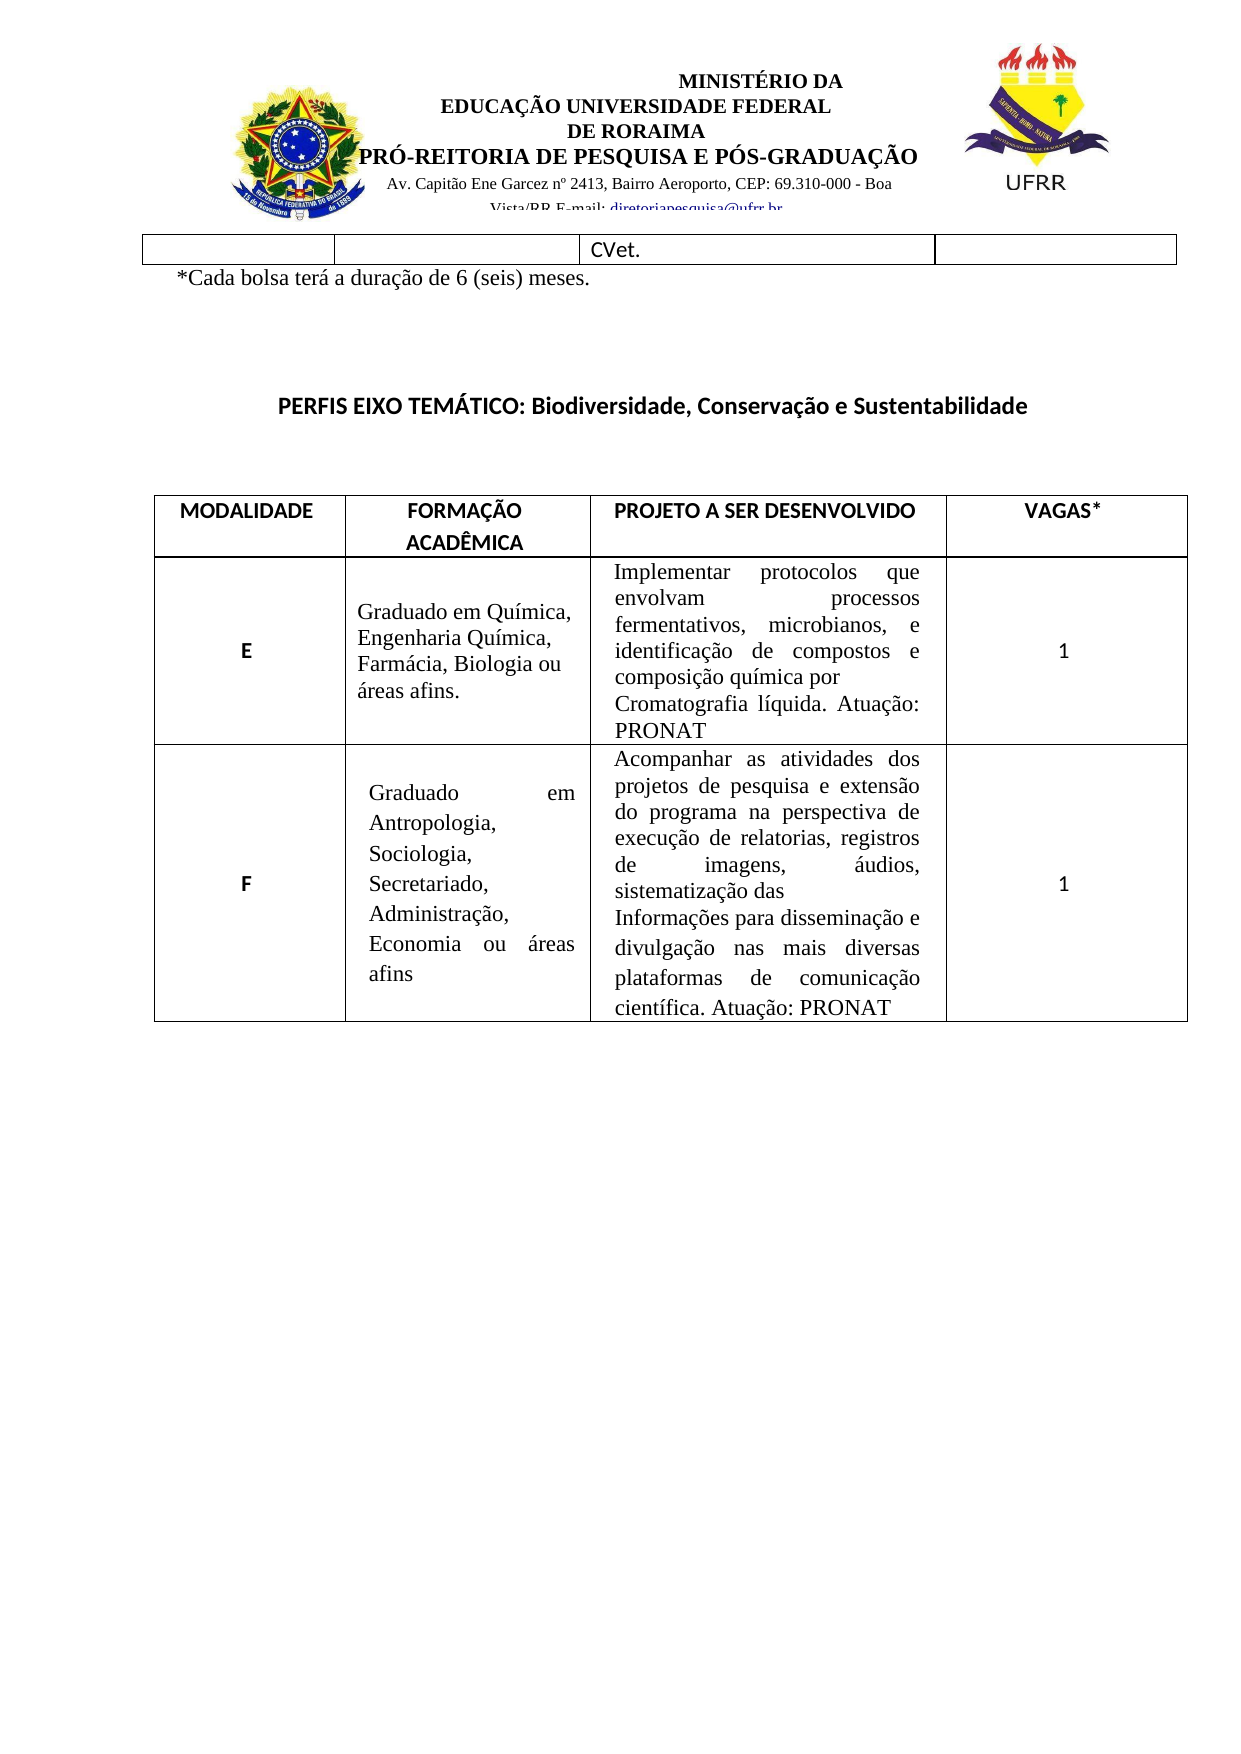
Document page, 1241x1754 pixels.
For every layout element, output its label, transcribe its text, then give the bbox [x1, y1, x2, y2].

table_cell 1 [947, 745, 1187, 1021]
table_cell 1 [947, 558, 1187, 744]
table_cell [936, 235, 1176, 263]
text *Cada bolsa terá a duração de 6 (seis) meses. [176, 265, 1165, 291]
table_header VAGAS* [947, 496, 1187, 556]
table_header FORMAÇÃO ACADÊMICA [346, 496, 590, 556]
table_cell F [155, 745, 345, 1021]
text PERFIS EIXO TEMÁTICO: Biodiversidade, Conservação e Sustentabilidade [154, 390, 1158, 421]
picture [230, 85, 365, 222]
table_header PROJETO A SER DESENVOLVIDO [591, 496, 946, 556]
table_cell Graduado em Química, Engenharia Química, Farmácia, Biologia ou áreas afins. [346, 558, 590, 744]
picture [964, 43, 1112, 190]
table_cell Acompanhar as atividades dos projetos de pesquisa e extensão do programa na perspectiva de execução de relatorias, registros de imagens, áudios, sistematização das Informações para disseminação e divulgação nas mais diversas plataformas de comunicação científica. Atuação: PRONAT [591, 745, 946, 1021]
table_cell [335, 235, 579, 263]
table_cell CVet. [580, 235, 934, 263]
table_cell [143, 235, 334, 263]
table_cell Implementar protocolos que envolvam processos fermentativos, microbianos, e identificação de compostos e composição química por Cromatografia líquida. Atuação: PRONAT [591, 558, 946, 744]
table_header MODALIDADE [155, 496, 345, 556]
table_cell Graduado em Antropologia, Sociologia, Secretariado, Administração, Economia ou áreas afins [346, 745, 590, 1021]
table_cell E [155, 558, 345, 744]
